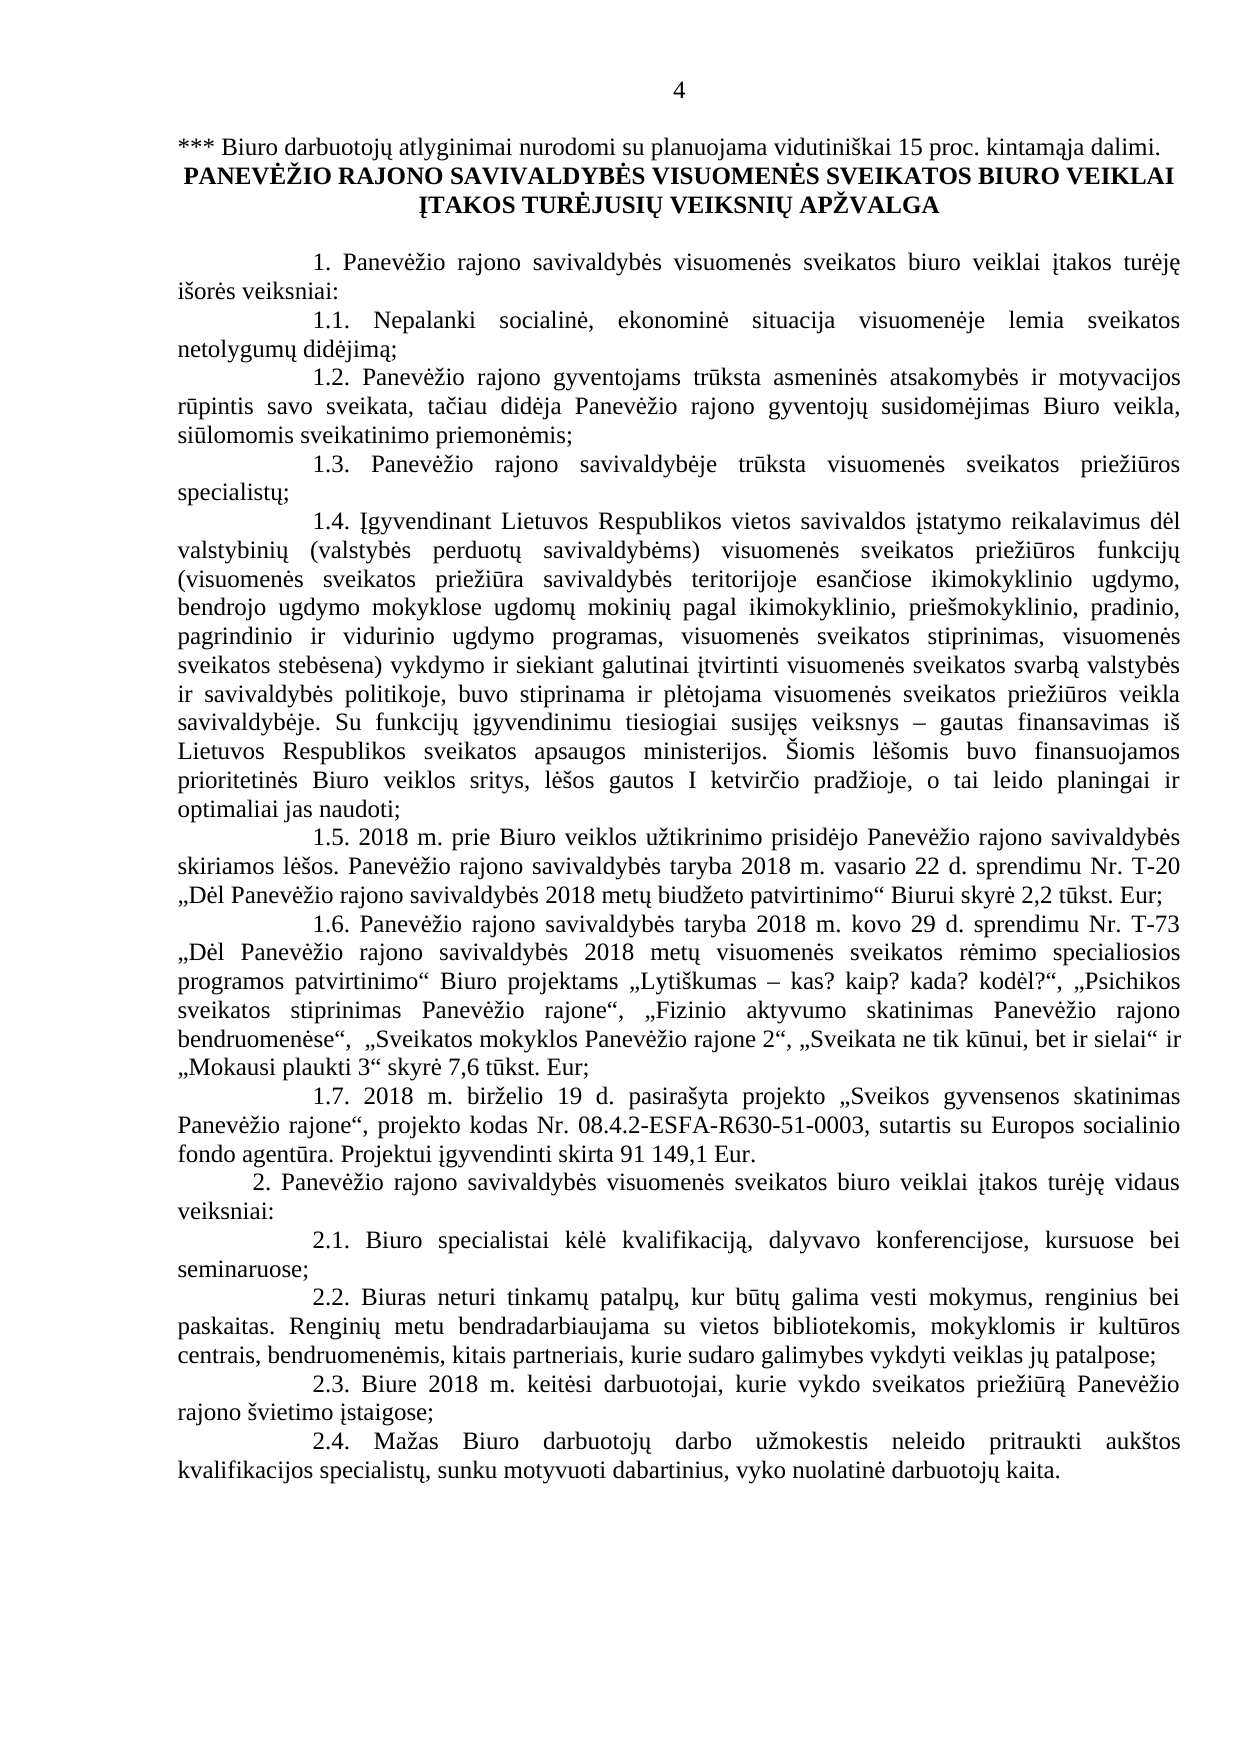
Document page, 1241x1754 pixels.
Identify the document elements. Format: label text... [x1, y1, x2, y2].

text 1.2. Panevėžio rajono gyventojams trūksta asmeninės atsakomybės ir motyvacijos rūpintis savo sveikata, tačiau didėja Panevėžio rajono gyventojų susidomėjimas Biuro veikla, siūlomomis sveikatinimo priemonėmis; [177, 362, 1181, 449]
text *** Biuro darbuotojų atlyginimai nurodomi su planuojama vidutiniškai 15 proc. kintamąja dalimi. [177, 132, 1181, 161]
text 2.4. Mažas Biuro darbuotojų darbo užmokestis neleido pritraukti aukštos kvalifikacijos specialistų, sunku motyvuoti dabartinius, vyko nuolatinė darbuotojų kaita. [177, 1426, 1181, 1484]
text 2. Panevėžio rajono savivaldybės visuomenės sveikatos biuro veiklai įtakos turėję vidaus veiksniai: [177, 1167, 1181, 1225]
text 2.2. Biuras neturi tinkamų patalpų, kur būtų galima vesti mokymus, renginius bei paskaitas. Renginių metu bendradarbiaujama su vietos bibliotekomis, mokyklomis ir kultūros centrais, bendruomenėmis, kitais partneriais, kurie sudaro galimybes vykdyti veiklas jų patalpose; [177, 1282, 1181, 1369]
text 1.3. Panevėžio rajono savivaldybėje trūksta visuomenės sveikatos priežiūros specialistų; [177, 449, 1181, 506]
text 1.1. Nepalanki socialinė, ekonominė situacija visuomenėje lemia sveikatos netolygumų didėjimą; [177, 305, 1181, 362]
text 1.6. Panevėžio rajono savivaldybės taryba 2018 m. kovo 29 d. sprendimu Nr. T-73 „Dėl Panevėžio rajono savivaldybės 2018 metų visuomenės sveikatos rėmimo specialiosios programos patvirtinimo“ Biuro projektams „Lytiškumas – kas? kaip? kada? kodėl?“, „Psichikos sveikatos stiprinimas Panevėžio rajone“, „Fizinio aktyvumo skatinimas Panevėžio rajono bendruomenėse“, „Sveikatos mokyklos Panevėžio rajone 2“, „Sveikata ne tik kūnui, bet ir sielai“ ir „Mokausi plaukti 3“ skyrė 7,6 tūkst. Eur; [177, 909, 1181, 1081]
text 1.7. 2018 m. birželio 19 d. pasirašyta projekto „Sveikos gyvensenos skatinimas Panevėžio rajone“, projekto kodas Nr. 08.4.2-ESFA-R630-51-0003, sutartis su Europos socialinio fondo agentūra. Projektui įgyvendinti skirta 91 149,1 Eur. [177, 1081, 1181, 1167]
text 2.3. Biure 2018 m. keitėsi darbuotojai, kurie vykdo sveikatos priežiūrą Panevėžio rajono švietimo įstaigose; [177, 1369, 1181, 1426]
text 1.4. Įgyvendinant Lietuvos Respublikos vietos savivaldos įstatymo reikalavimus dėl valstybinių (valstybės perduotų savivaldybėms) visuomenės sveikatos priežiūros funkcijų (visuomenės sveikatos priežiūra savivaldybės teritorijoje esančiose ikimokyklinio ugdymo, bendrojo ugdymo mokyklose ugdomų mokinių pagal ikimokyklinio, priešmokyklinio, pradinio, pagrindinio ir vidurinio ugdymo programas, visuomenės sveikatos stiprinimas, visuomenės sveikatos stebėsena) vykdymo ir siekiant galutinai įtvirtinti visuomenės sveikatos svarbą valstybės ir savivaldybės politikoje, buvo stiprinama ir plėtojama visuomenės sveikatos priežiūros veikla savivaldybėje. Su funkcijų įgyvendinimu tiesiogiai susijęs veiksnys – gautas finansavimas iš Lietuvos Respublikos sveikatos apsaugos ministerijos. Šiomis lėšomis buvo finansuojamos prioritetinės Biuro veiklos sritys, lėšos gautos I ketvirčio pradžioje, o tai leido planingai ir optimaliai jas naudoti; [177, 506, 1181, 822]
text 1.5. 2018 m. prie Biuro veiklos užtikrinimo prisidėjo Panevėžio rajono savivaldybės skiriamos lėšos. Panevėžio rajono savivaldybės taryba 2018 m. vasario 22 d. sprendimu Nr. T-20 „Dėl Panevėžio rajono savivaldybės 2018 metų biudžeto patvirtinimo“ Biurui skyrė 2,2 tūkst. Eur; [177, 822, 1181, 909]
text 1. Panevėžio rajono savivaldybės visuomenės sveikatos biuro veiklai įtakos turėję išorės veiksniai: [177, 247, 1181, 305]
text 2.1. Biuro specialistai kėlė kvalifikaciją, dalyvavo konferencijose, kursuose bei seminaruose; [177, 1225, 1181, 1282]
text PANEVĖŽIO RAJONO SAVIVALDYBĖS VISUOMENĖS SVEIKATOS BIURO VEIKLAI ĮTAKOS TURĖJUSIŲ VEIKSNIŲ APŽVALGA [177, 161, 1181, 219]
